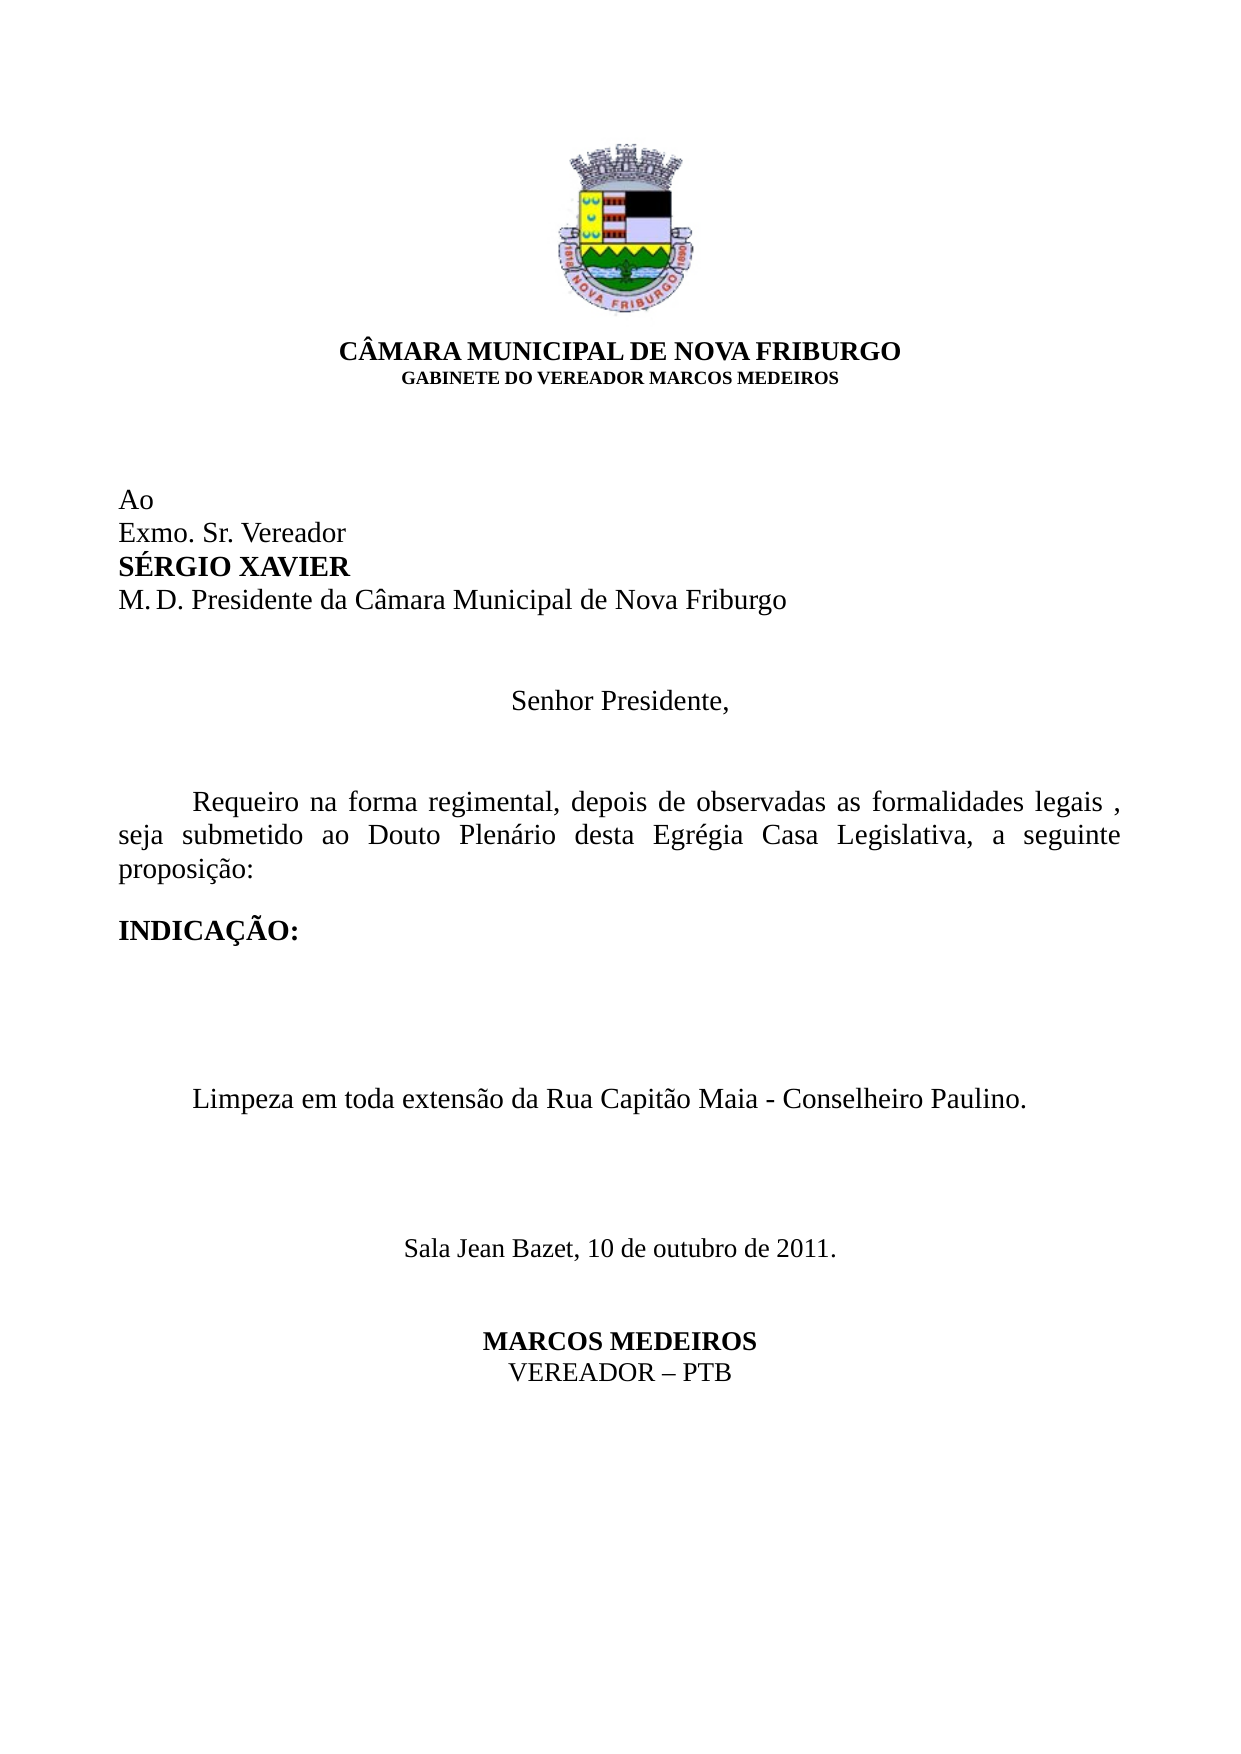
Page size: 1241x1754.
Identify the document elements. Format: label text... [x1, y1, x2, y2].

list D. Presidente da Câmara Municipal de Nova Friburgo [118, 582, 1122, 616]
text Sala Jean Bazet, 10 de outubro de 2011. [118, 1232, 1122, 1263]
text Limpeza em toda extensão da Rua Capitão Maia - Conselheiro Paulino. [118, 1081, 1122, 1114]
text Requeiro na forma regimental, depois de observadas as formalidades legais , seja submetido ao Douto Plenário desta Egrégia Casa Legislativa, a seguinte proposição: [118, 784, 1122, 884]
text VEREADOR – PTB [118, 1356, 1122, 1388]
text Ao [118, 482, 1122, 515]
text CÂMARA MUNICIPAL DE NOVA FRIBURGO [118, 335, 1122, 367]
text SÉRGIO XAVIER [118, 549, 1122, 582]
text INDICAÇÃO: [118, 913, 1122, 947]
text Exmo. Sr. Vereador [118, 515, 1122, 549]
text MARCOS MEDEIROS [118, 1325, 1122, 1356]
picture [537, 127, 703, 327]
text Senhor Presidente, [118, 683, 1122, 717]
text GABINETE DO VEREADOR MARCOS MEDEIROS [118, 367, 1122, 388]
